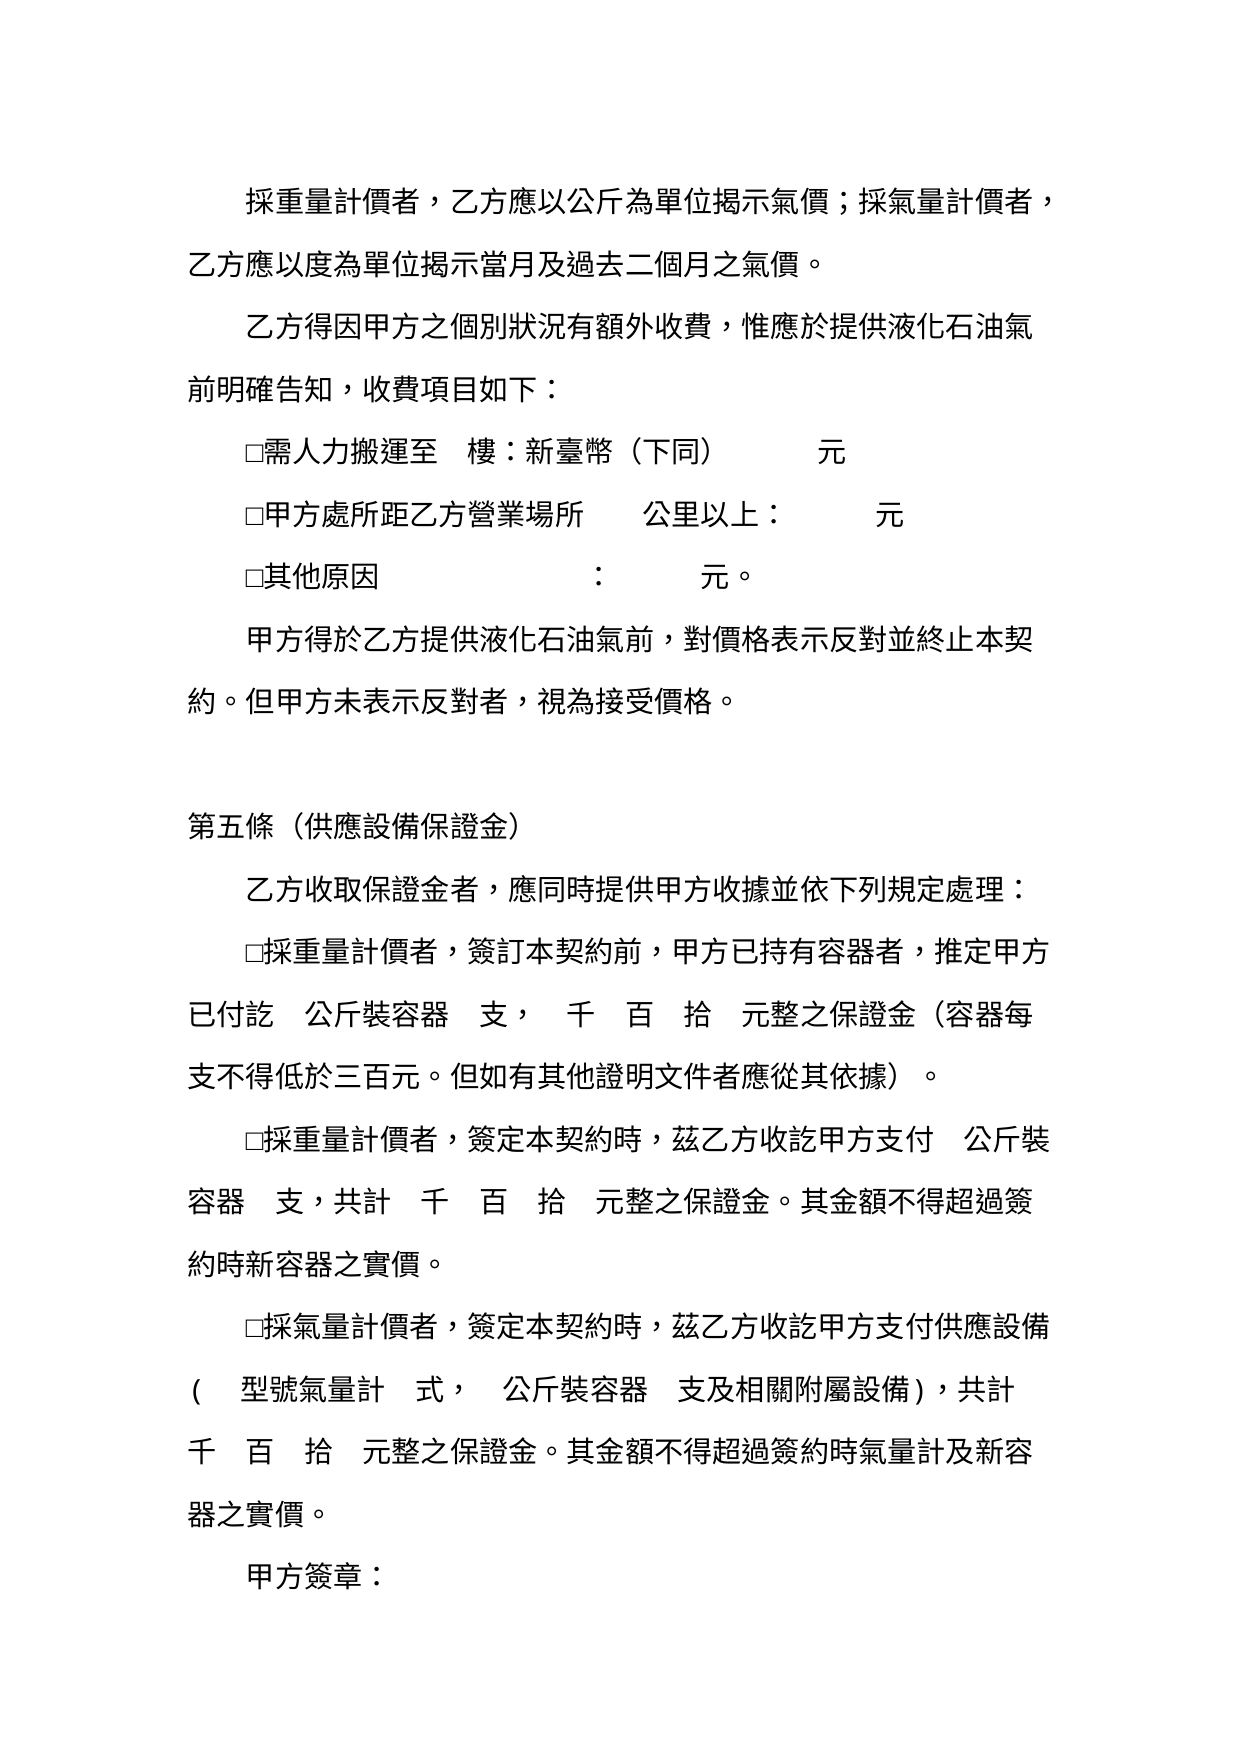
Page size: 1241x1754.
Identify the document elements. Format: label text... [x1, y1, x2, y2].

text 乙方得因甲方之個別狀況有額外收費，惟應於提供液化石油氣前明確告知，收費項目如下： [187, 283, 1053, 408]
text □採重量計價者，簽訂本契約前，甲方已持有容器者，推定甲方已付訖 公斤裝容器 支， 千 百 拾 元整之保證金（容器每支不得低於三百元。但如有其他證明文件者應從其依據）。 [187, 908, 1053, 1096]
text □需人力搬運至 樓：新臺幣（下同） 元 [187, 408, 1053, 471]
text 採重量計價者，乙方應以公斤為單位揭示氣價；採氣量計價者，乙方應以度為單位揭示當月及過去二個月之氣價。 [187, 158, 1053, 283]
text □採氣量計價者，簽定本契約時，茲乙方收訖甲方支付供應設備( 型號氣量計 式， 公斤裝容器 支及相關附屬設備)，共計 千 百 拾 元整之保證金。其金額不得超過簽約時氣量計及新容器之實價。 [187, 1283, 1053, 1533]
text □其他原因 ： 元。 [187, 533, 1053, 596]
text 乙方收取保證金者，應同時提供甲方收據並依下列規定處理： [187, 846, 1053, 908]
text □採重量計價者，簽定本契約時，茲乙方收訖甲方支付 公斤裝容器 支，共計 千 百 拾 元整之保證金。其金額不得超過簽約時新容器之實價。 [187, 1096, 1053, 1283]
text 甲方得於乙方提供液化石油氣前，對價格表示反對並終止本契約。但甲方未表示反對者，視為接受價格。 [187, 596, 1053, 721]
text □甲方處所距乙方營業場所 公里以上： 元 [187, 471, 1053, 533]
text 甲方簽章： [187, 1533, 1053, 1596]
text 第五條（供應設備保證金） [187, 783, 1053, 846]
